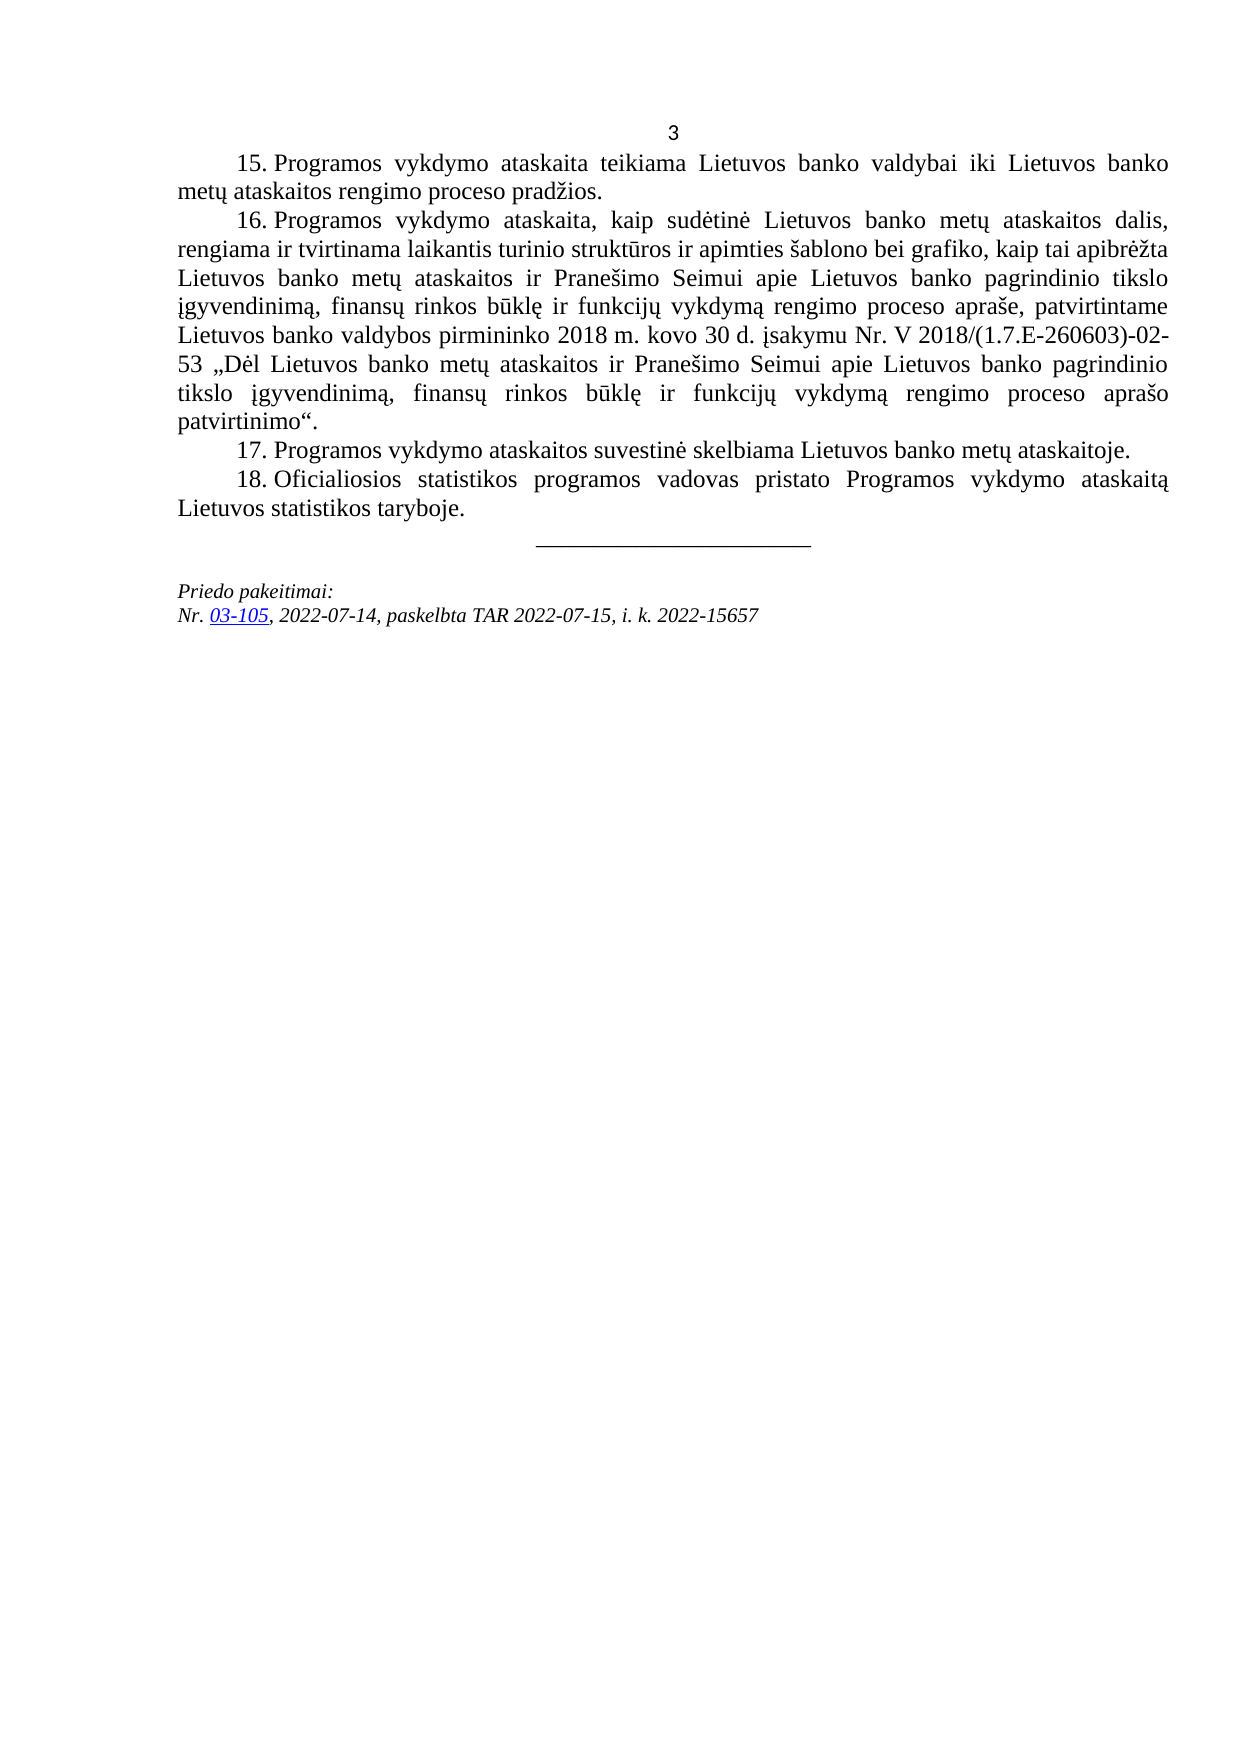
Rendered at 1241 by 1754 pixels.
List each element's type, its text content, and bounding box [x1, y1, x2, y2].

text ______________________ [177, 521, 1169, 550]
text 18. Oficialiosios statistikos programos vadovas pristato Programos vykdymo ataskaitą Lietuvos statistikos taryboje. [177, 464, 1169, 521]
text 17. Programos vykdymo ataskaitos suvestinė skelbiama Lietuvos banko metų ataskaitoje. [177, 435, 1169, 464]
text 15. Programos vykdymo ataskaita teikiama Lietuvos banko valdybai iki Lietuvos banko metų ataskaitos rengimo proceso pradžios. [177, 148, 1169, 205]
text Priedo pakeitimai: [177, 579, 1169, 603]
text 16. Programos vykdymo ataskaita, kaip sudėtinė Lietuvos banko metų ataskaitos dalis, rengiama ir tvirtinama laikantis turinio struktūros ir apimties šablono bei grafiko, kaip tai apibrėžta Lietuvos banko metų ataskaitos ir Pranešimo Seimui apie Lietuvos banko pagrindinio tikslo įgyvendinimą, finansų rinkos būklę ir funkcijų vykdymą rengimo proceso apraše, patvirtintame Lietuvos banko valdybos pirmininko 2018 m. kovo 30 d. įsakymu Nr. V 2018/(1.7.E-260603)-02-53 „Dėl Lietuvos banko metų ataskaitos ir Pranešimo Seimui apie Lietuvos banko pagrindinio tikslo įgyvendinimą, finansų rinkos būklę ir funkcijų vykdymą rengimo proceso aprašo patvirtinimo“. [177, 205, 1169, 435]
text Nr. 03-105, 2022-07-14, paskelbta TAR 2022-07-15, i. k. 2022-15657 [177, 603, 1169, 627]
